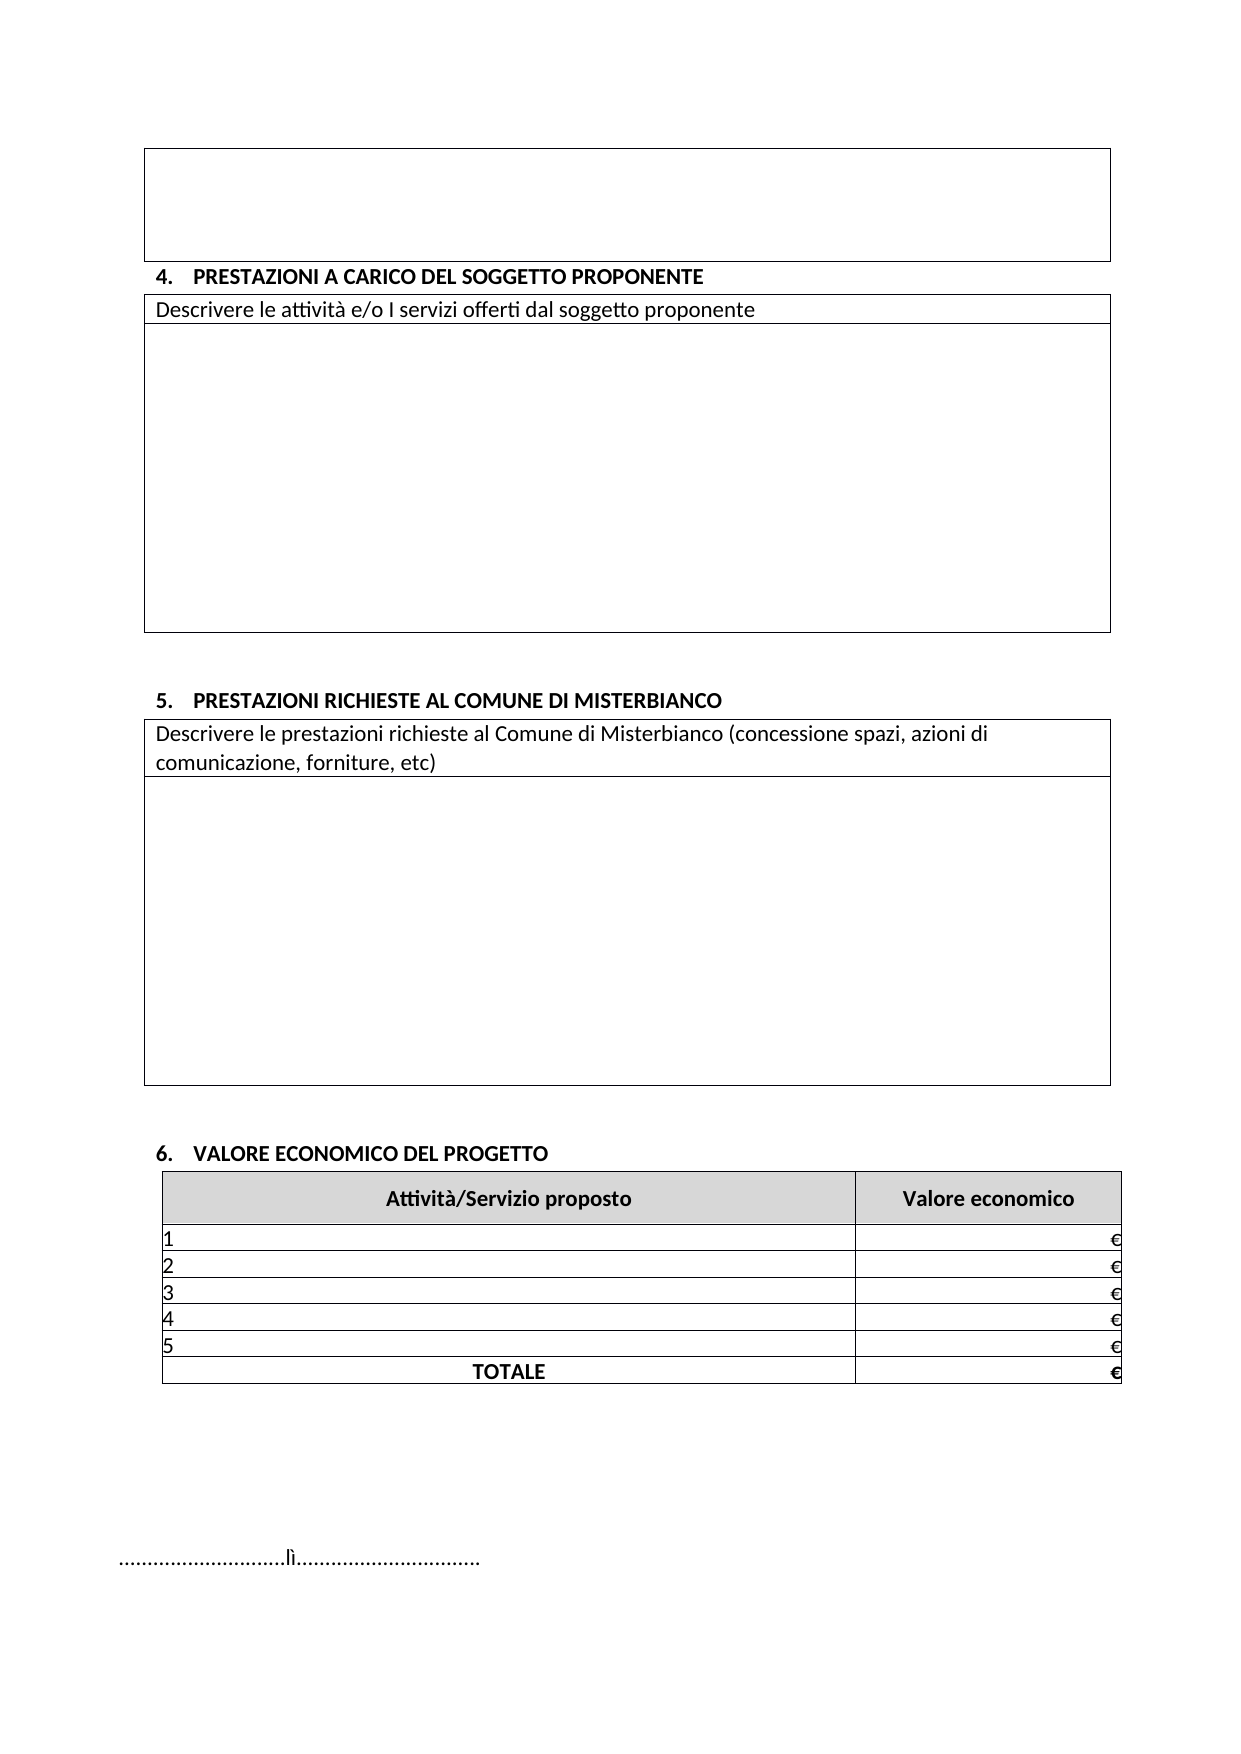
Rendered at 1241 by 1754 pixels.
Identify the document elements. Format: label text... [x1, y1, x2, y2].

table_cell 3 [163, 1278, 855, 1303]
table_cell [145, 324, 1110, 632]
list PRESTAZIONI RICHIESTE AL COMUNE DI MISTERBIANCO [156, 686, 1122, 714]
table_header Attività/Servizio proposto [163, 1172, 855, 1223]
table_cell € [856, 1278, 1121, 1303]
table_header Descrivere le prestazioni richieste al Comune di Misterbianco (concessione spazi, azioni di comunicazione, forniture, etc) [145, 720, 1110, 776]
table_cell € [856, 1251, 1121, 1277]
table_cell 1 [163, 1225, 855, 1250]
text .............................lì................................ [118, 1543, 1122, 1571]
table_cell [145, 149, 1110, 261]
table_header Valore economico [856, 1172, 1121, 1223]
table_cell 4 [163, 1304, 855, 1330]
table_cell € [856, 1304, 1121, 1330]
table_header Descrivere le attività e/o I servizi offerti dal soggetto proponente [145, 295, 1110, 323]
list PRESTAZIONI A CARICO DEL SOGGETTO PROPONENTE [156, 262, 1122, 290]
table_cell € [856, 1225, 1121, 1250]
table_cell [145, 777, 1110, 1085]
list VALORE ECONOMICO DEL PROGETTO [156, 1139, 1122, 1167]
table_cell € [856, 1331, 1121, 1356]
table_cell 2 [163, 1251, 855, 1277]
table_cell 5 [163, 1331, 855, 1356]
table_cell TOTALE [163, 1357, 855, 1383]
table_cell € [856, 1357, 1121, 1383]
